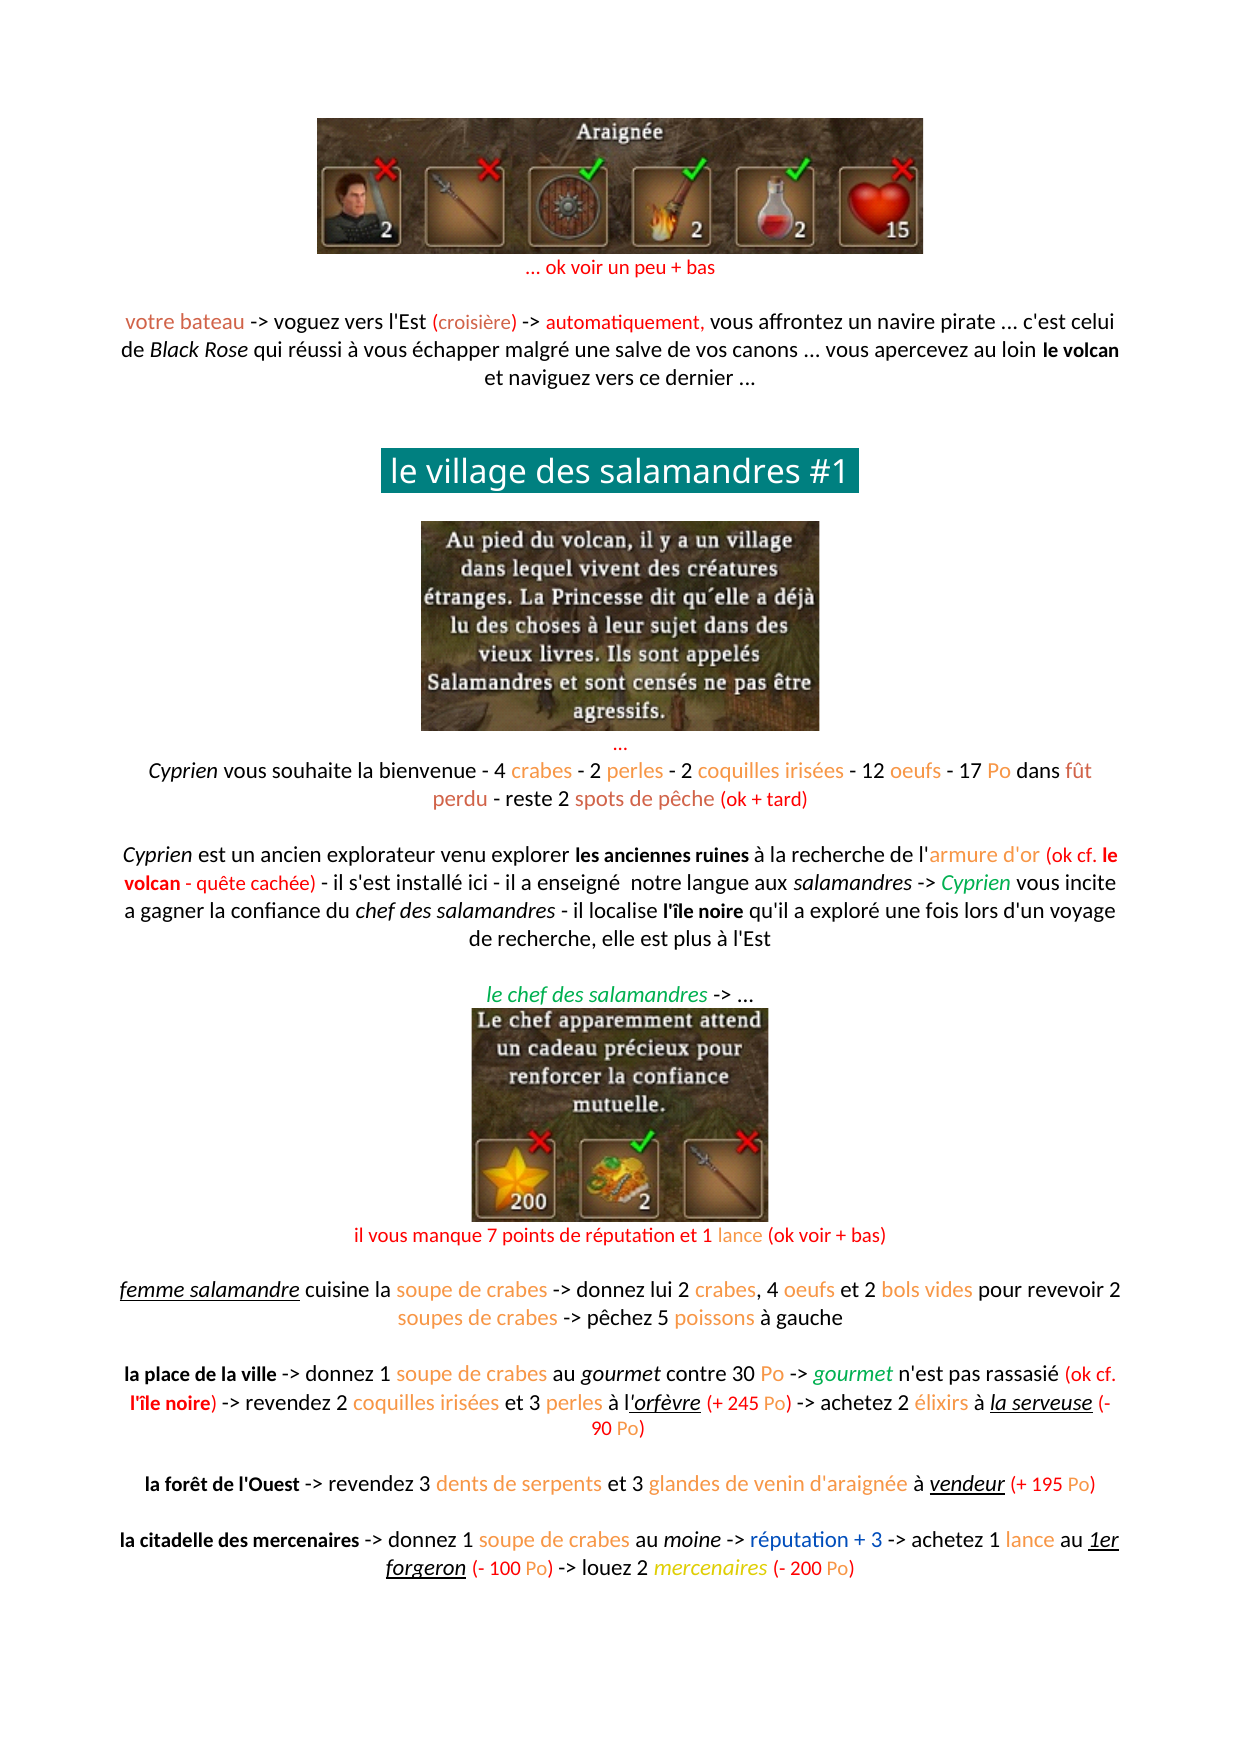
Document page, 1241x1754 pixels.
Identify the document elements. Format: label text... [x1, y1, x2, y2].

text le village des salamandres #1 [118, 448, 1122, 493]
text ... ok voir un peu + bas [118, 254, 1122, 279]
text ... [118, 730, 1122, 756]
text la forêt de l'Ouest -> revendez 3 dents de serpents et 3 glandes de venin d'araignée à vendeur (+ 195 Po) [118, 1469, 1122, 1497]
text la place de la ville -> donnez 1 soupe de crabes au gourmet contre 30 Po -> gourmet n'est pas rassasié (ok cf. l'île noire) -> revendez 2 coquilles irisées et 3 perles à l'orfèvre (+ 245 Po) -> achetez 2 élixirs à la serveuse (- 90 Po) [118, 1359, 1122, 1441]
text Cyprien vous souhaite la bienvenue - 4 crabes - 2 perles - 2 coquilles irisées - 12 oeufs - 17 Po dans fût perdu - reste 2 spots de pêche (ok + tard) [118, 756, 1122, 812]
text il vous manque 7 points de réputation et 1 lance (ok voir + bas) [118, 1222, 1122, 1247]
text votre bateau -> voguez vers l'Est (croisière) -> automatiquement, vous affrontez un navire pirate ... c'est celui de Black Rose qui réussi à vous échapper malgré une salve de vos canons ... vous apercevez au loin le volcan et naviguez vers ce dernier ... [118, 307, 1122, 392]
text Cyprien est un ancien explorateur venu explorer les anciennes ruines à la recherche de l'armure d'or (ok cf. le volcan - quête cachée) - il s'est installé ici - il a enseigné notre langue aux salamandres -> Cyprien vous incite a gagner la confiance du chef des salamandres - il localise l'île noire qu'il a exploré une fois lors d'un voyage de recherche, elle est plus à l'Est [118, 840, 1122, 952]
text la citadelle des mercenaires -> donnez 1 soupe de crabes au moine -> réputation + 3 -> achetez 1 lance au 1er forgeron (- 100 Po) -> louez 2 mercenaires (- 200 Po) [118, 1525, 1122, 1581]
text le chef des salamandres -> ... [118, 980, 1122, 1008]
text femme salamandre cuisine la soupe de crabes -> donnez lui 2 crabes, 4 oeufs et 2 bols vides pour revevoir 2 soupes de crabes -> pêchez 5 poissons à gauche [118, 1276, 1122, 1332]
